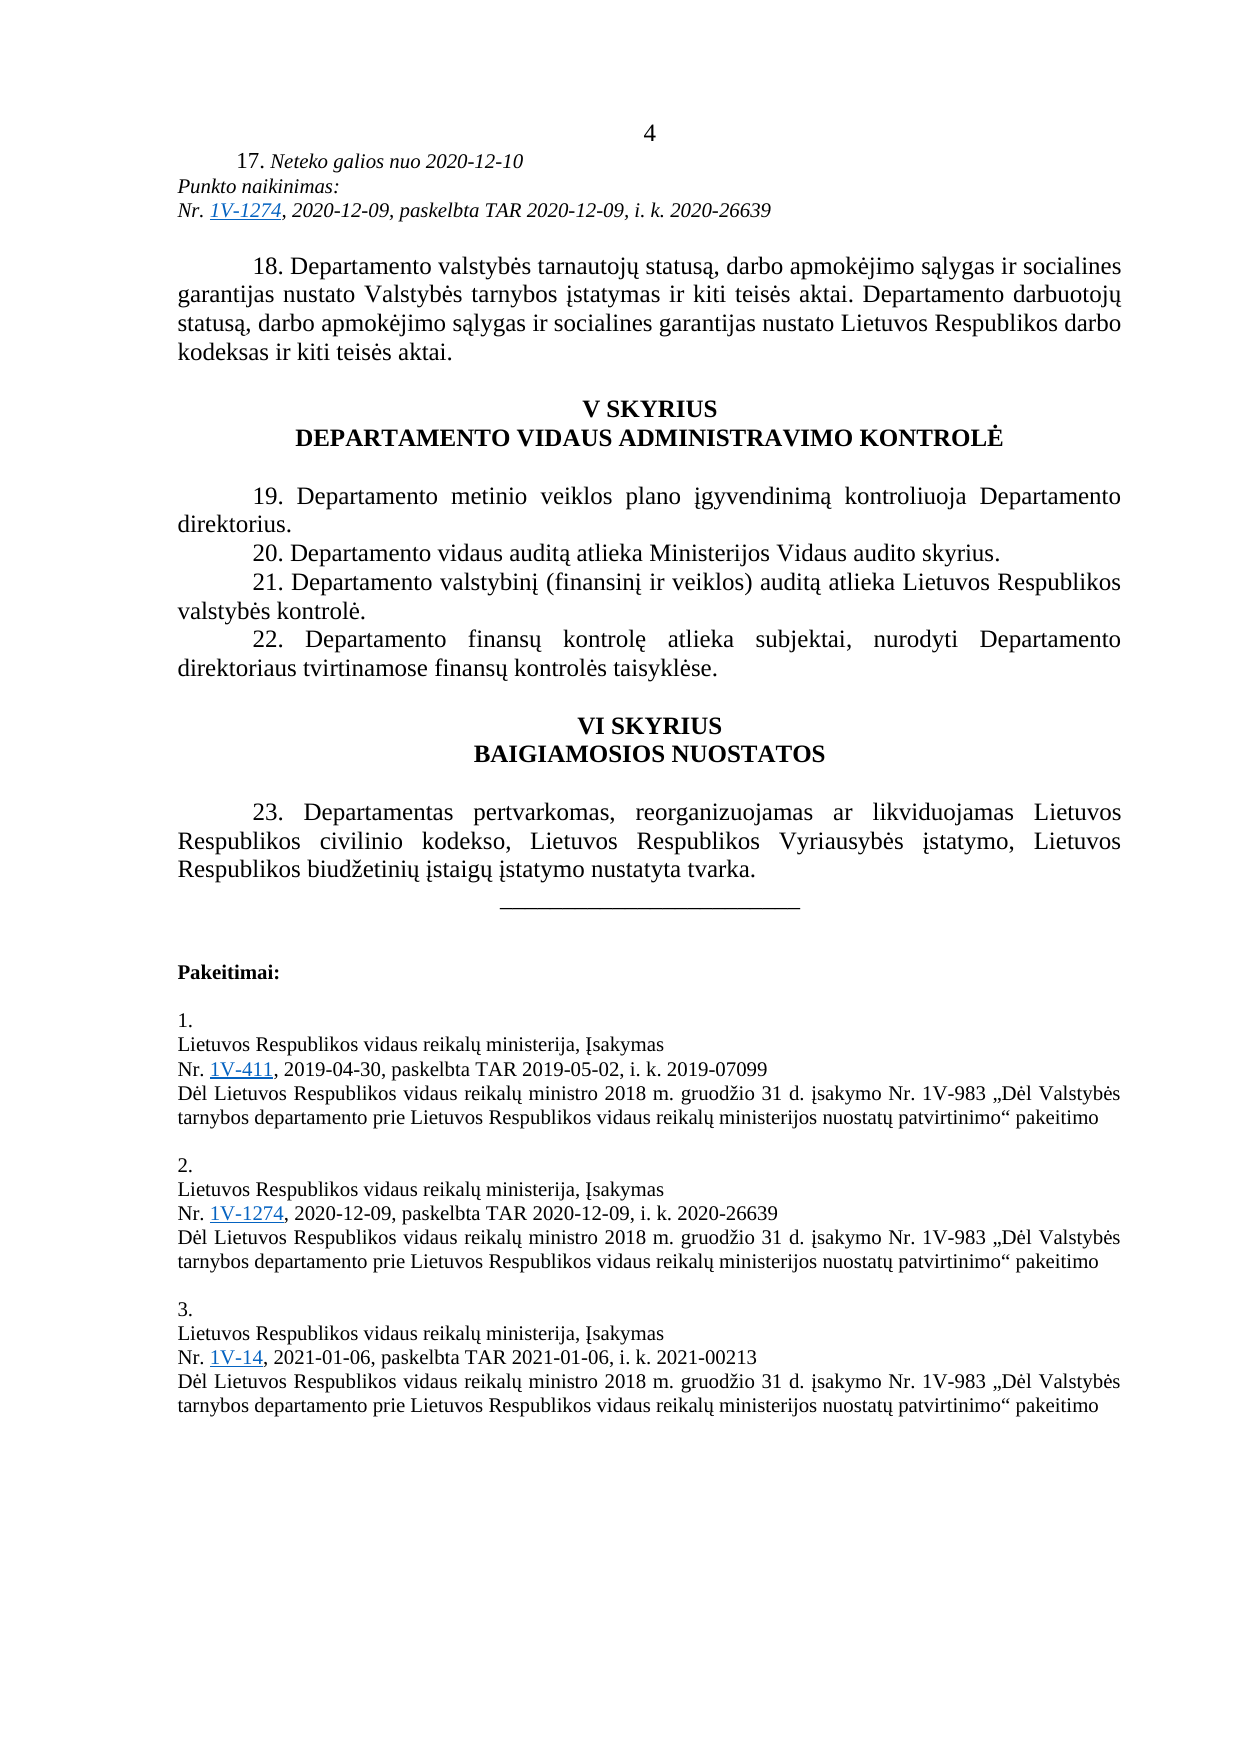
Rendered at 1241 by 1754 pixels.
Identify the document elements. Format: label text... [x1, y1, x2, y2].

text Punkto naikinimas: [177, 174, 1122, 198]
text Dėl Lietuvos Respublikos vidaus reikalų ministro 2018 m. gruodžio 31 d. įsakymo Nr. 1V-983 „Dėl Valstybės tarnybos departamento prie Lietuvos Respublikos vidaus reikalų ministerijos nuostatų patvirtinimo“ pakeitimo [177, 1369, 1122, 1417]
text 17. Neteko galios nuo 2020-12-10 [177, 148, 1122, 174]
text 2. [177, 1153, 1122, 1177]
text 20. Departamento vidaus auditą atlieka Ministerijos Vidaus audito skyrius. [177, 538, 1122, 567]
text Lietuvos Respublikos vidaus reikalų ministerija, Įsakymas [177, 1321, 1122, 1345]
text 23. Departamentas pertvarkomas, reorganizuojamas ar likviduojamas Lietuvos Respublikos civilinio kodekso, Lietuvos Respublikos Vyriausybės įstatymo, Lietuvos Respublikos biudžetinių įstaigų įstatymo nustatyta tvarka. [177, 797, 1122, 883]
text VI SKYRIUS [177, 711, 1122, 739]
text BAIGIAMOSIOS NUOSTATOS [177, 739, 1122, 768]
text ________________________ [177, 883, 1122, 912]
text Nr. 1V-1274, 2020-12-09, paskelbta TAR 2020-12-09, i. k. 2020-26639 [177, 1201, 1122, 1225]
text Lietuvos Respublikos vidaus reikalų ministerija, Įsakymas [177, 1032, 1122, 1056]
text 21. Departamento valstybinį (finansinį ir veiklos) auditą atlieka Lietuvos Respublikos valstybės kontrolė. [177, 567, 1122, 624]
text 22. Departamento finansų kontrolę atlieka subjektai, nurodyti Departamento direktoriaus tvirtinamose finansų kontrolės taisyklėse. [177, 624, 1122, 682]
text Nr. 1V-1274, 2020-12-09, paskelbta TAR 2020-12-09, i. k. 2020-26639 [177, 198, 1122, 222]
text V SKYRIUS [177, 394, 1122, 423]
text Dėl Lietuvos Respublikos vidaus reikalų ministro 2018 m. gruodžio 31 d. įsakymo Nr. 1V-983 „Dėl Valstybės tarnybos departamento prie Lietuvos Respublikos vidaus reikalų ministerijos nuostatų patvirtinimo“ pakeitimo [177, 1225, 1122, 1273]
text Lietuvos Respublikos vidaus reikalų ministerija, Įsakymas [177, 1177, 1122, 1201]
text 19. Departamento metinio veiklos plano įgyvendinimą kontroliuoja Departamento direktorius. [177, 481, 1122, 538]
text Nr. 1V-411, 2019-04-30, paskelbta TAR 2019-05-02, i. k. 2019-07099 [177, 1056, 1122, 1081]
text 18. Departamento valstybės tarnautojų statusą, darbo apmokėjimo sąlygas ir socialines garantijas nustato Valstybės tarnybos įstatymas ir kiti teisės aktai. Departamento darbuotojų statusą, darbo apmokėjimo sąlygas ir socialines garantijas nustato Lietuvos Respublikos darbo kodeksas ir kiti teisės aktai. [177, 251, 1122, 366]
text Dėl Lietuvos Respublikos vidaus reikalų ministro 2018 m. gruodžio 31 d. įsakymo Nr. 1V-983 „Dėl Valstybės tarnybos departamento prie Lietuvos Respublikos vidaus reikalų ministerijos nuostatų patvirtinimo“ pakeitimo [177, 1081, 1122, 1129]
text Pakeitimai: [177, 960, 1122, 984]
text DEPARTAMENTO VIDAUS ADMINISTRAVIMO KONTROLĖ [177, 423, 1122, 452]
text 1. [177, 1008, 1122, 1032]
text 3. [177, 1297, 1122, 1321]
text Nr. 1V-14, 2021-01-06, paskelbta TAR 2021-01-06, i. k. 2021-00213 [177, 1345, 1122, 1369]
